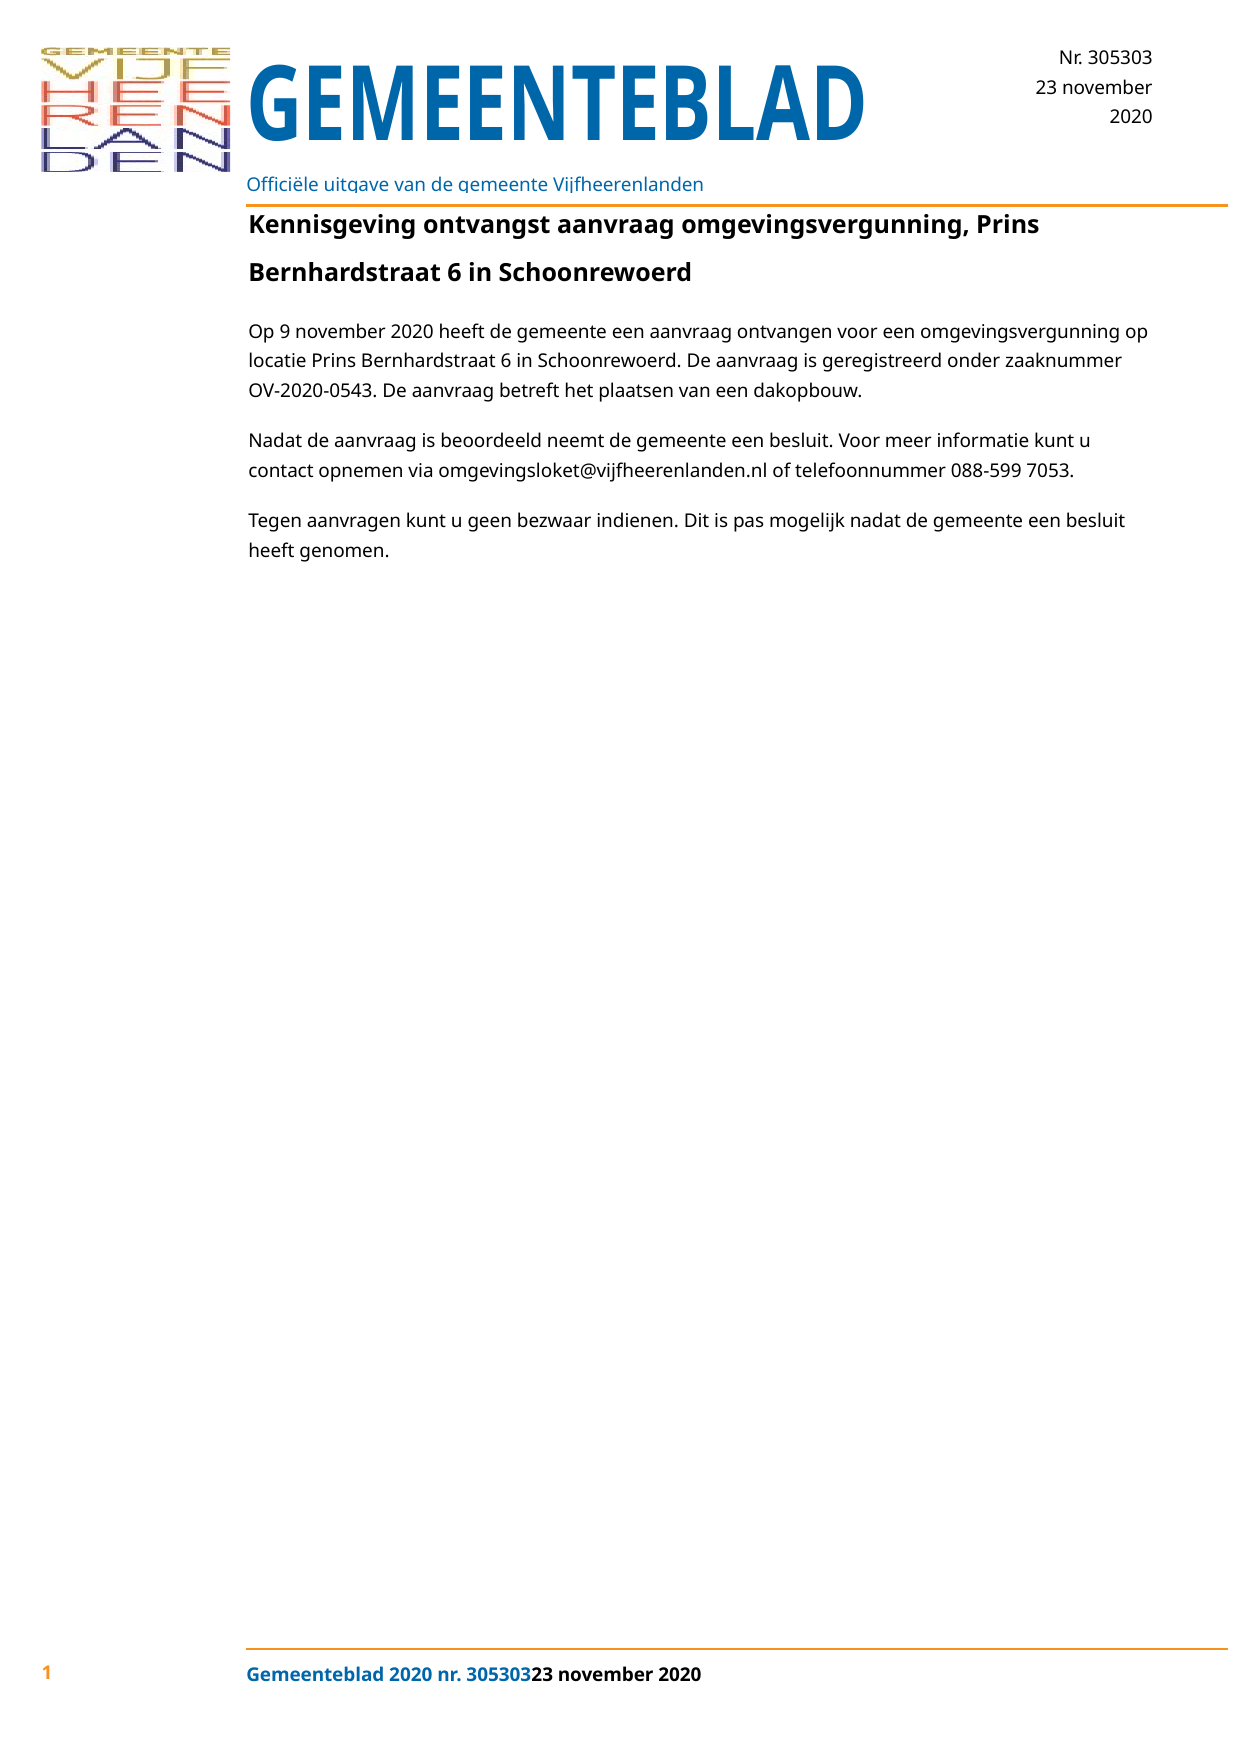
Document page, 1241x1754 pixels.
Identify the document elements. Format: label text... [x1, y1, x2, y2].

picture [41, 47, 231, 172]
text Op 9 november 2020 heeft de gemeente een aanvraag ontvangen voor een omgevingsvergunning op locatie Prins Bernhardstraat 6 in Schoonrewoerd. De aanvraag is geregistreerd onder zaaknummer OV-2020-0543. De aanvraag betreft het plaatsen van een dakopbouw. [248, 318, 1152, 403]
text Nadat de aanvraag is beoordeeld neemt de gemeente een besluit. Voor meer informatie kunt u contact opnemen via omgevingsloket@vijfheerenlanden.nl of telefoonnummer 088-599 7053. [248, 427, 1152, 483]
text Kennisgeving ontvangst aanvraag omgevingsvergunning, Prins Bernhardstraat 6 in Schoonrewoerd [248, 207, 1152, 288]
text Tegen aanvragen kunt u geen bezwaar indienen. Dit is pas mogelijk nadat de gemeente een besluit heeft genomen. [248, 507, 1152, 563]
